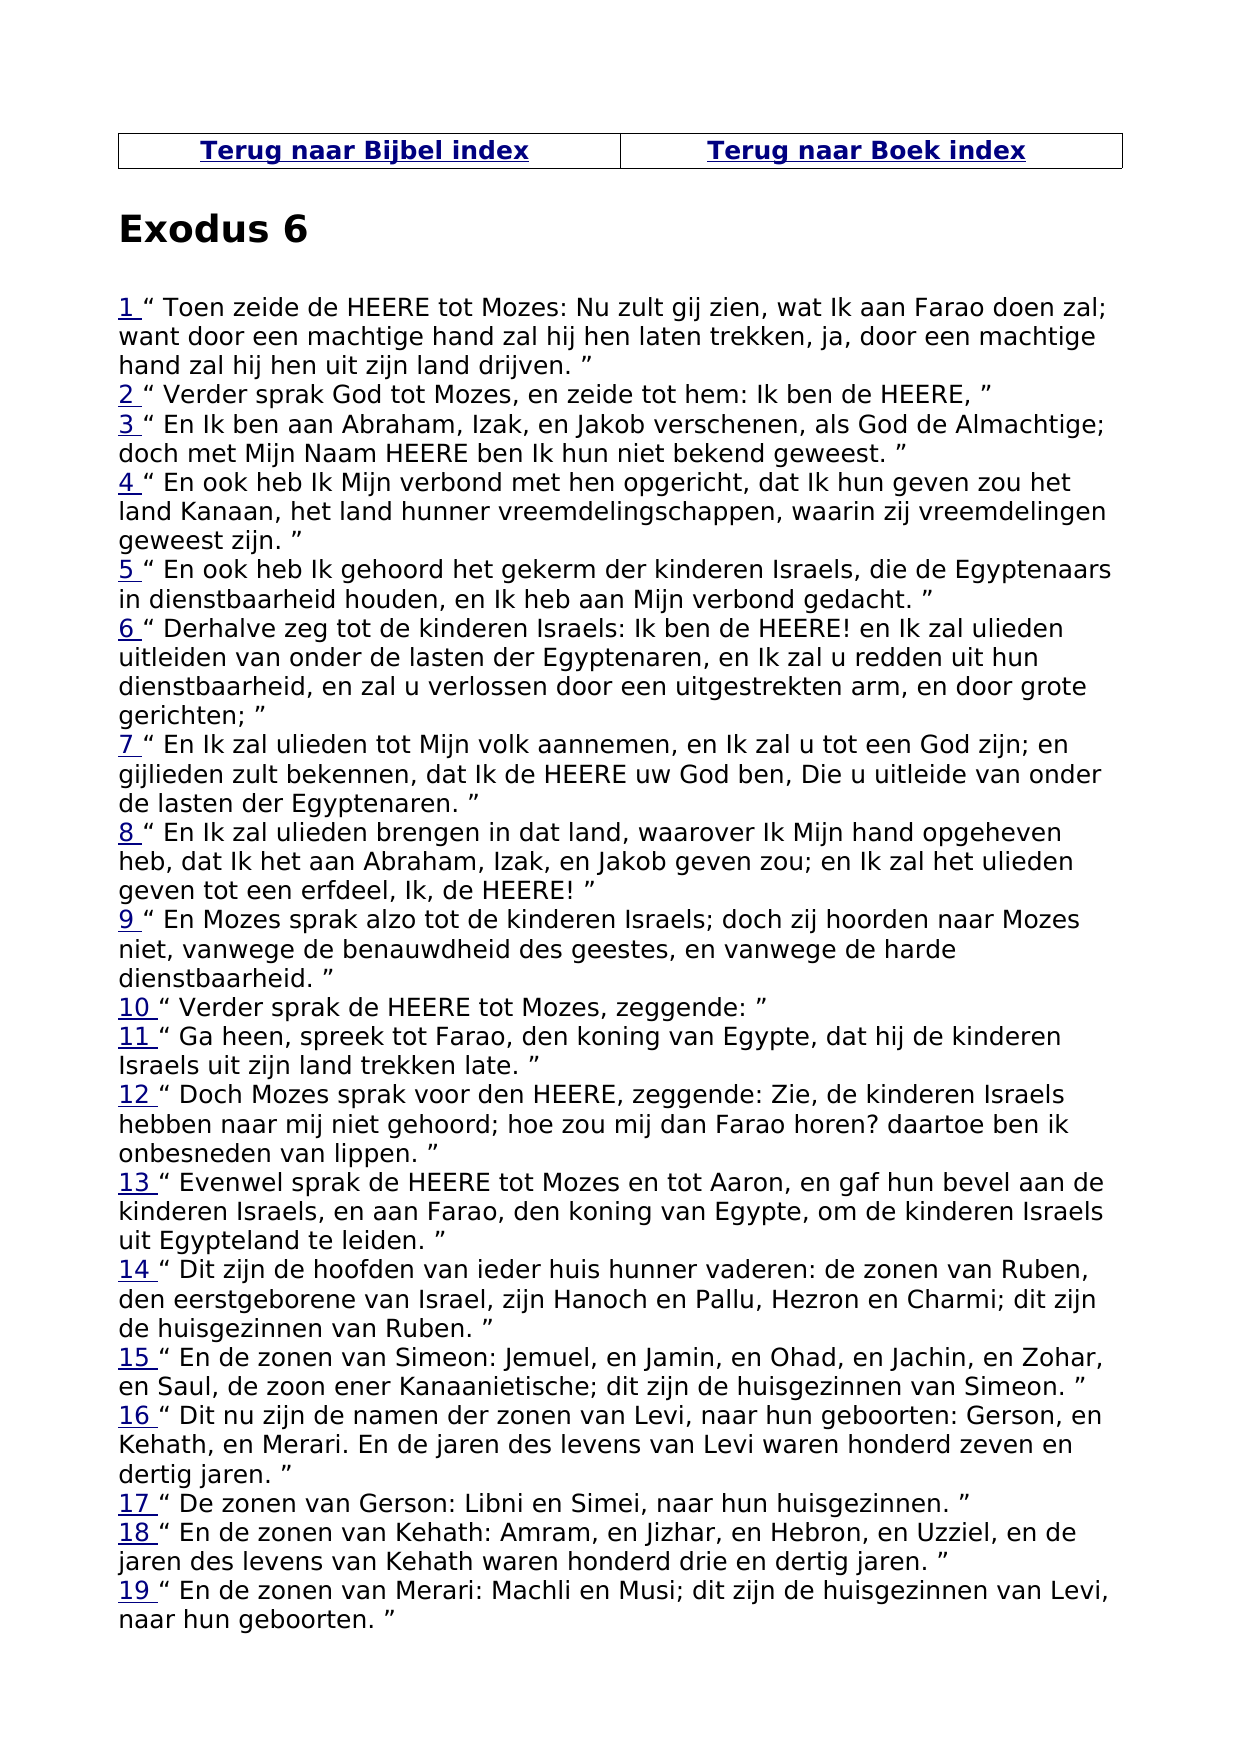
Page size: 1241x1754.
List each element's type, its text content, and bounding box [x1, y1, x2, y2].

table_header Terug naar Bijbel index [119, 134, 620, 168]
subtitle Exodus 6 [118, 208, 1122, 252]
table_header Terug naar Boek index [621, 134, 1122, 168]
text 1 “ Toen zeide de HEERE tot Mozes: Nu zult gij zien, wat Ik aan Farao doen zal; want door een machtige hand zal hij hen laten trekken, ja, door een machtige hand zal hij hen uit zijn land drijven. ” 2 “ Verder sprak God tot Mozes, en zeide tot hem: Ik ben de HEERE, ” 3 “ En Ik ben aan Abraham, Izak, en Jakob verschenen, als God de Almachtige; doch met Mijn Naam HEERE ben Ik hun niet bekend geweest. ” 4 “ En ook heb Ik Mijn verbond met hen opgericht, dat Ik hun geven zou het land Kanaan, het land hunner vreemdelingschappen, waarin zij vreemdelingen geweest zijn. ” 5 “ En ook heb Ik gehoord het gekerm der kinderen Israels, die de Egyptenaars in dienstbaarheid houden, en Ik heb aan Mijn verbond gedacht. ” 6 “ Derhalve zeg tot de kinderen Israels: Ik ben de HEERE! en Ik zal ulieden uitleiden van onder de lasten der Egyptenaren, en Ik zal u redden uit hun dienstbaarheid, en zal u verlossen door een uitgestrekten arm, en door grote gerichten; ” 7 “ En Ik zal ulieden tot Mijn volk aannemen, en Ik zal u tot een God zijn; en gijlieden zult bekennen, dat Ik de HEERE uw God ben, Die u uitleide van onder de lasten der Egyptenaren. ” 8 “ En Ik zal ulieden brengen in dat land, waarover Ik Mijn hand opgeheven heb, dat Ik het aan Abraham, Izak, en Jakob geven zou; en Ik zal het ulieden geven tot een erfdeel, Ik, de HEERE! ” 9 “ En Mozes sprak alzo tot de kinderen Israels; doch zij hoorden naar Mozes niet, vanwege de benauwdheid des geestes, en vanwege de harde dienstbaarheid. ” 10 “ Verder sprak de HEERE tot Mozes, zeggende: ” 11 “ Ga heen, spreek tot Farao, den koning van Egypte, dat hij de kinderen Israels uit zijn land trekken late. ” 12 “ Doch Mozes sprak voor den HEERE, zeggende: Zie, de kinderen Israels hebben naar mij niet gehoord; hoe zou mij dan Farao horen? daartoe ben ik onbesneden van lippen. ” 13 “ Evenwel sprak de HEERE tot Mozes en tot Aaron, en gaf hun bevel aan de kinderen Israels, en aan Farao, den koning van Egypte, om de kinderen Israels uit Egypteland te leiden. ” 14 “ Dit zijn de hoofden van ieder huis hunner vaderen: de zonen van Ruben, den eerstgeborene van Israel, zijn Hanoch en Pallu, Hezron en Charmi; dit zijn de huisgezinnen van Ruben. ” 15 “ En de zonen van Simeon: Jemuel, en Jamin, en Ohad, en Jachin, en Zohar, en Saul, de zoon ener Kanaanietische; dit zijn de huisgezinnen van Simeon. ” 16 “ Dit nu zijn de namen der zonen van Levi, naar hun geboorten: Gerson, en Kehath, en Merari. En de jaren des levens van Levi waren honderd zeven en dertig jaren. ” 17 “ De zonen van Gerson: Libni en Simei, naar hun huisgezinnen. ” 18 “ En de zonen van Kehath: Amram, en Jizhar, en Hebron, en Uzziel, en de jaren des levens van Kehath waren honderd drie en dertig jaren. ” 19 “ En de zonen van Merari: Machli en Musi; dit zijn de huisgezinnen van Levi, naar hun geboorten. ” [118, 264, 1122, 1635]
